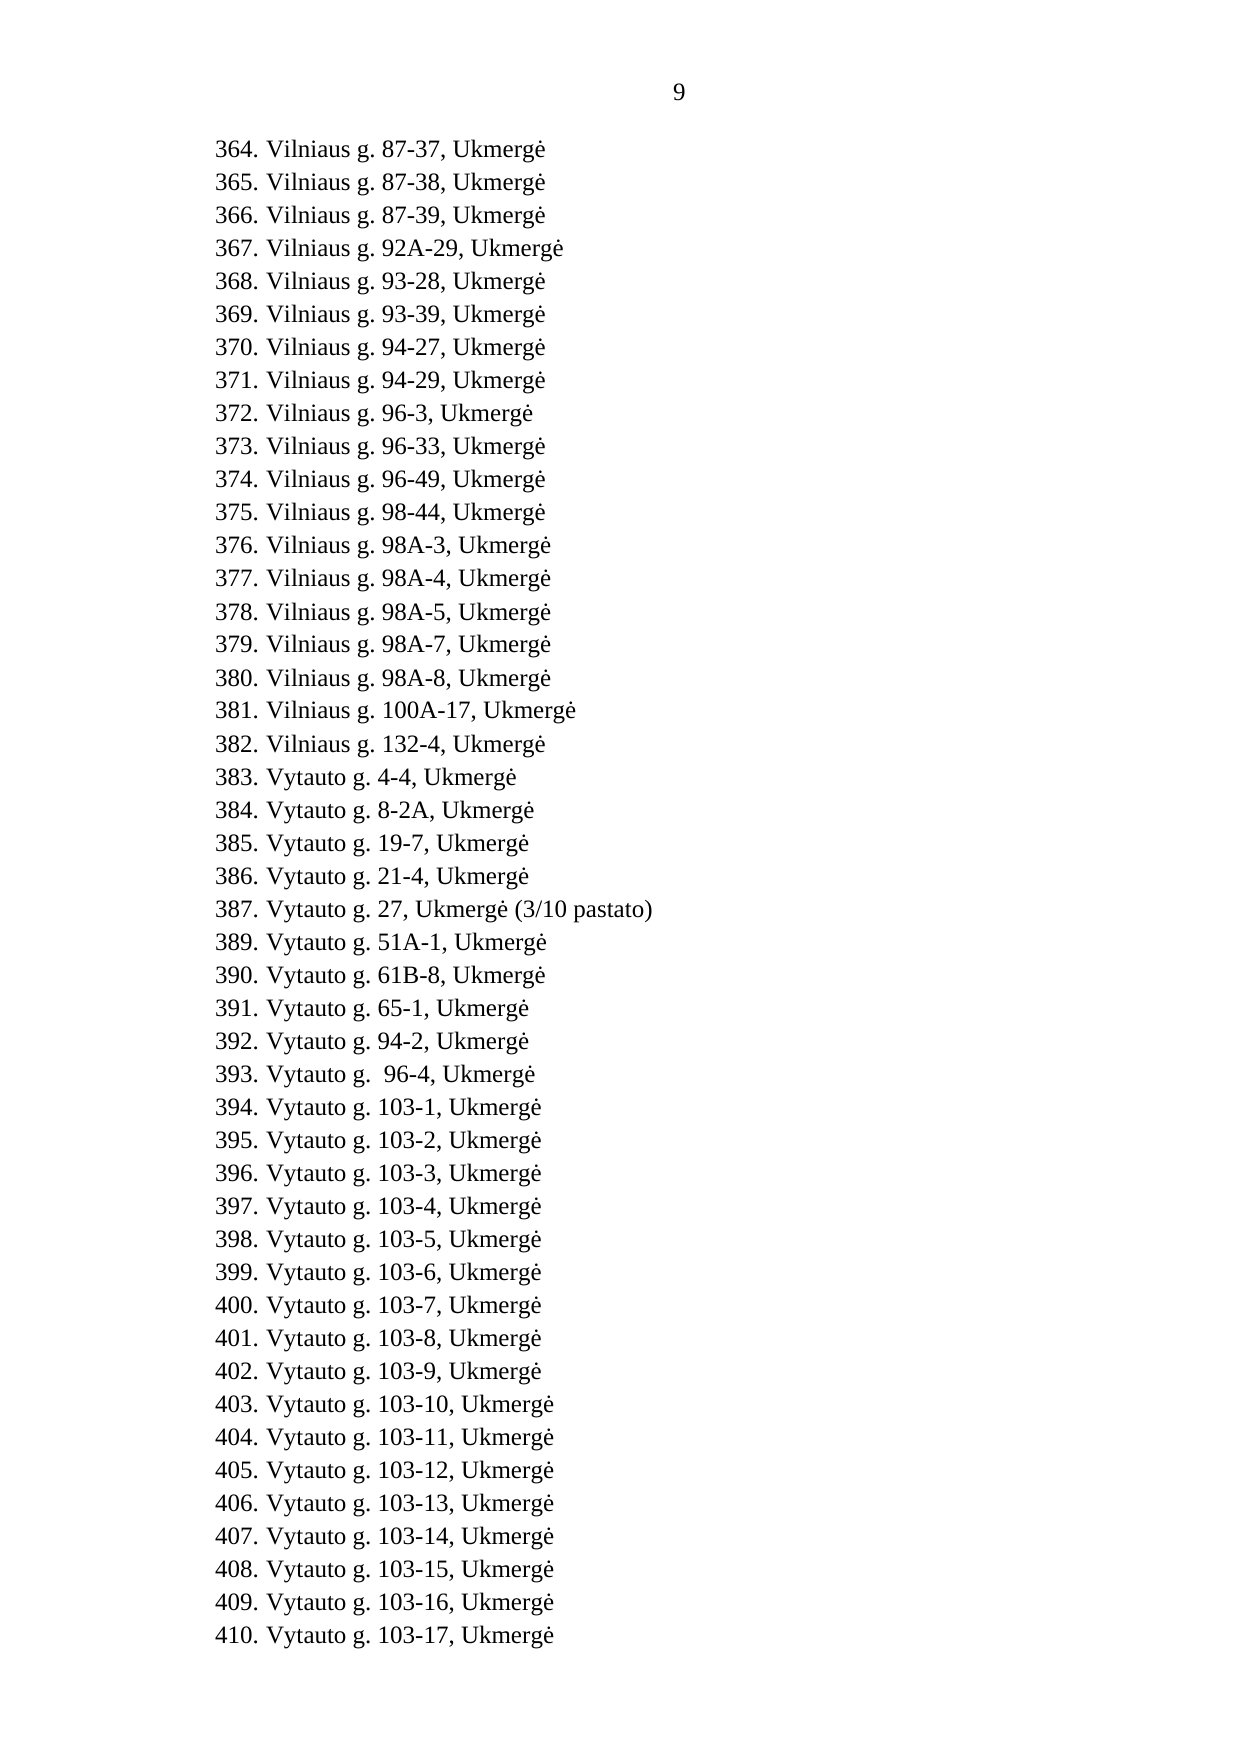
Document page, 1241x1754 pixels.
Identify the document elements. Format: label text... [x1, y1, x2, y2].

text 379. Vilniaus g. 98A-7, Ukmergė [215, 629, 1181, 658]
text 381. Vilniaus g. 100A-17, Ukmergė [215, 696, 1181, 724]
text 400. Vytauto g. 103-7, Ukmergė [215, 1290, 1181, 1319]
text 407. Vytauto g. 103-14, Ukmergė [215, 1521, 1181, 1550]
text 364. Vilniaus g. 87-37, Ukmergė [215, 134, 1181, 163]
text 410. Vytauto g. 103-17, Ukmergė [215, 1620, 1181, 1649]
text 374. Vilniaus g. 96-49, Ukmergė [215, 464, 1181, 493]
text 378. Vilniaus g. 98A-5, Ukmergė [215, 597, 1181, 625]
text 373. Vilniaus g. 96-33, Ukmergė [215, 431, 1181, 460]
text 385. Vytauto g. 19-7, Ukmergė [215, 828, 1181, 856]
text 395. Vytauto g. 103-2, Ukmergė [215, 1125, 1181, 1154]
text 380. Vilniaus g. 98A-8, Ukmergė [215, 663, 1181, 691]
text 384. Vytauto g. 8-2A, Ukmergė [215, 795, 1181, 823]
text 403. Vytauto g. 103-10, Ukmergė [215, 1389, 1181, 1418]
text 408. Vytauto g. 103-15, Ukmergė [215, 1554, 1181, 1583]
text 370. Vilniaus g. 94-27, Ukmergė [215, 332, 1181, 361]
text 397. Vytauto g. 103-4, Ukmergė [215, 1191, 1181, 1220]
text 392. Vytauto g. 94-2, Ukmergė [215, 1026, 1181, 1054]
text 371. Vilniaus g. 94-29, Ukmergė [215, 365, 1181, 394]
text 377. Vilniaus g. 98A-4, Ukmergė [215, 563, 1181, 592]
text 391. Vytauto g. 65-1, Ukmergė [215, 993, 1181, 1022]
text 375. Vilniaus g. 98-44, Ukmergė [215, 497, 1181, 526]
text 369. Vilniaus g. 93-39, Ukmergė [215, 299, 1181, 328]
text 367. Vilniaus g. 92A-29, Ukmergė [215, 233, 1181, 262]
text 405. Vytauto g. 103-12, Ukmergė [215, 1455, 1181, 1484]
text 394. Vytauto g. 103-1, Ukmergė [215, 1092, 1181, 1121]
text 404. Vytauto g. 103-11, Ukmergė [215, 1422, 1181, 1451]
text 382. Vilniaus g. 132-4, Ukmergė [215, 729, 1181, 757]
text 387. Vytauto g. 27, Ukmergė (3/10 pastato) [215, 894, 1181, 922]
text 386. Vytauto g. 21-4, Ukmergė [215, 861, 1181, 889]
text 365. Vilniaus g. 87-38, Ukmergė [215, 167, 1181, 196]
text 383. Vytauto g. 4-4, Ukmergė [215, 762, 1181, 790]
text 368. Vilniaus g. 93-28, Ukmergė [215, 266, 1181, 295]
text 398. Vytauto g. 103-5, Ukmergė [215, 1224, 1181, 1253]
text 393. Vytauto g. 96-4, Ukmergė [215, 1059, 1181, 1088]
text 376. Vilniaus g. 98A-3, Ukmergė [215, 531, 1181, 559]
text 396. Vytauto g. 103-3, Ukmergė [215, 1158, 1181, 1187]
text 406. Vytauto g. 103-13, Ukmergė [215, 1488, 1181, 1517]
text 409. Vytauto g. 103-16, Ukmergė [215, 1587, 1181, 1616]
text 402. Vytauto g. 103-9, Ukmergė [215, 1356, 1181, 1385]
text 401. Vytauto g. 103-8, Ukmergė [215, 1323, 1181, 1352]
text 399. Vytauto g. 103-6, Ukmergė [215, 1257, 1181, 1286]
text 372. Vilniaus g. 96-3, Ukmergė [215, 398, 1181, 427]
text 366. Vilniaus g. 87-39, Ukmergė [215, 200, 1181, 229]
text 390. Vytauto g. 61B-8, Ukmergė [215, 960, 1181, 988]
text 389. Vytauto g. 51A-1, Ukmergė [215, 927, 1181, 956]
